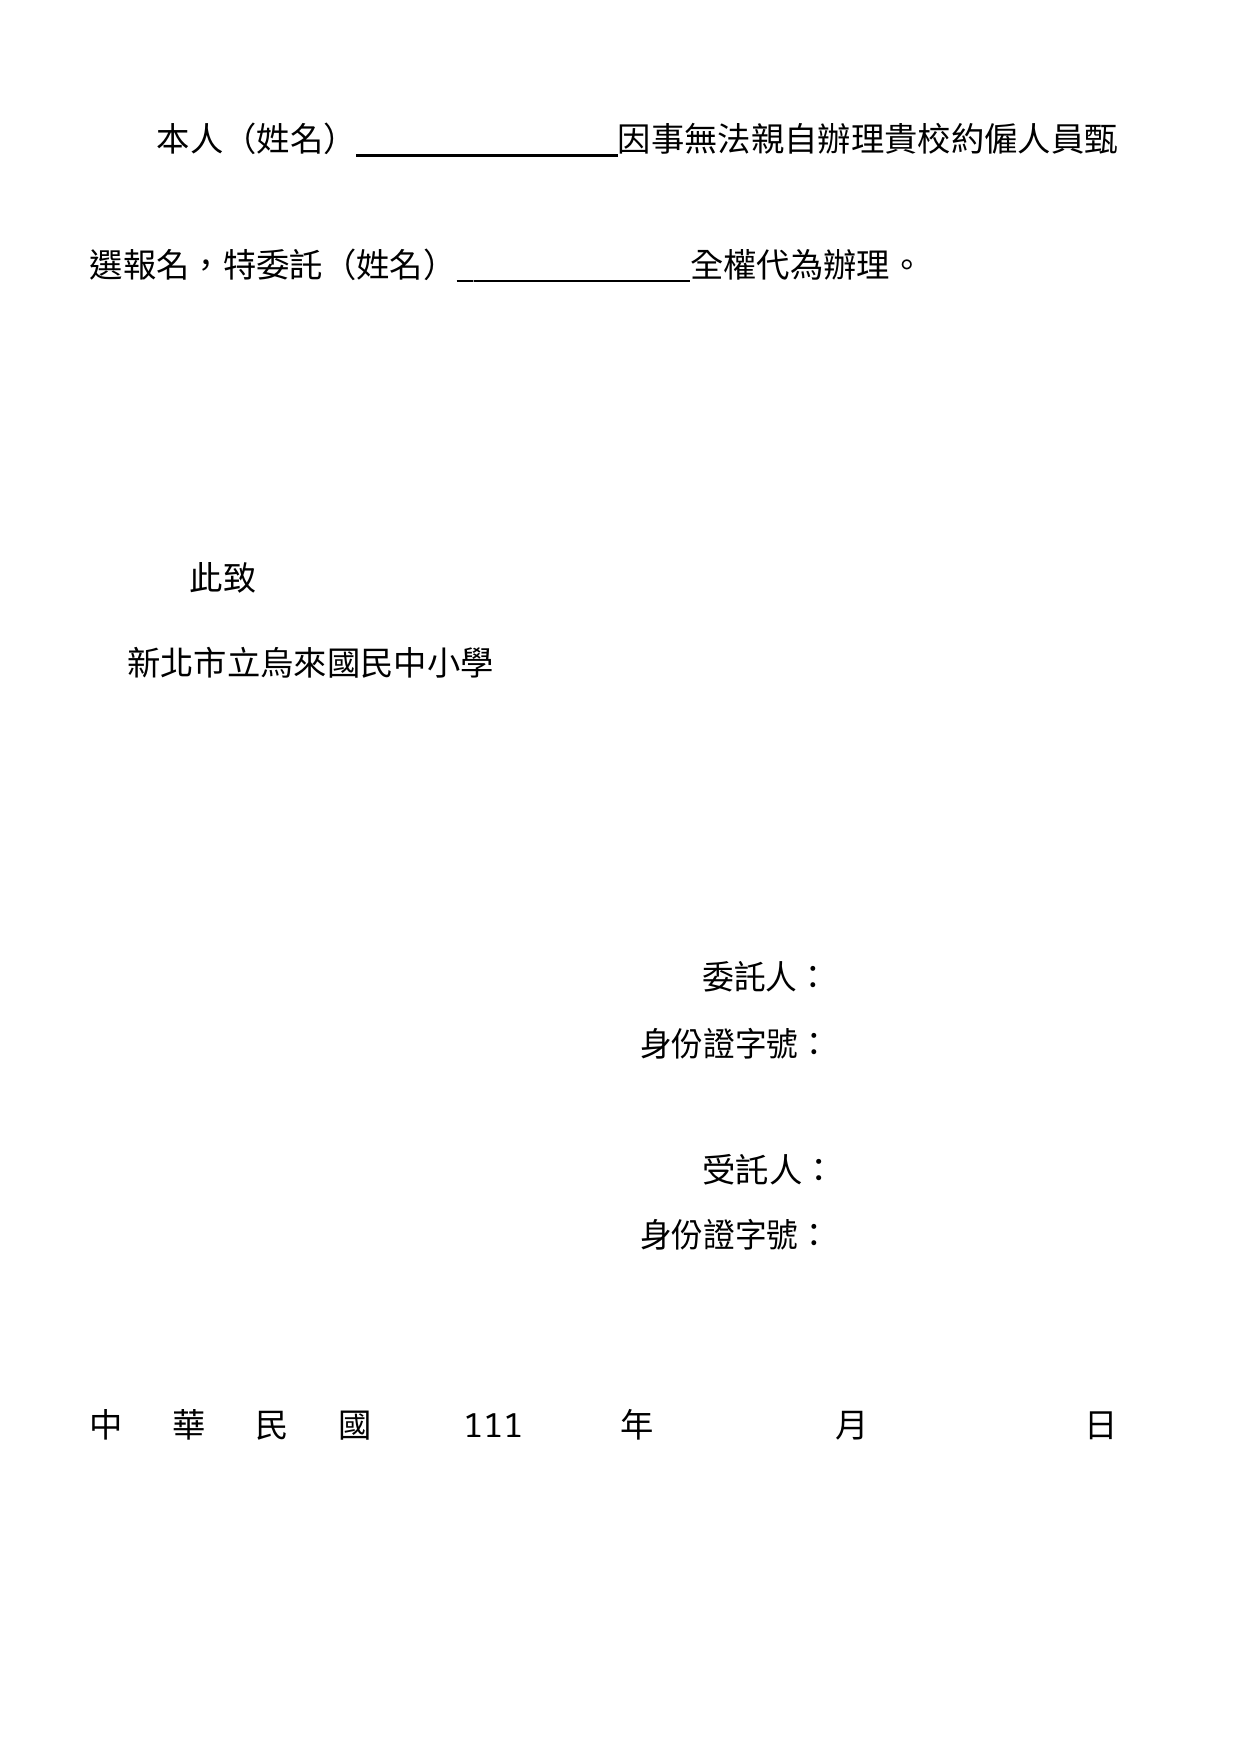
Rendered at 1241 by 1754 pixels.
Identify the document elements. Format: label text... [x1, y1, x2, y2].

text 受託人： 身份證字號： [640, 1126, 846, 1254]
text 此致 [189, 534, 1165, 597]
text 中 華 民 國 111 年 月 日 [89, 1382, 1165, 1444]
text 身份證字號： [640, 1000, 1165, 1063]
text 選報名，特委託（姓名） 全權代為辦理。 [89, 221, 1165, 283]
subtitle 本人（姓名） 因事無法親自辦理貴校約僱人員甄 [156, 96, 1165, 158]
text 委託人： [702, 933, 1165, 996]
text 新北市立烏來國民中小學 [127, 620, 1165, 682]
